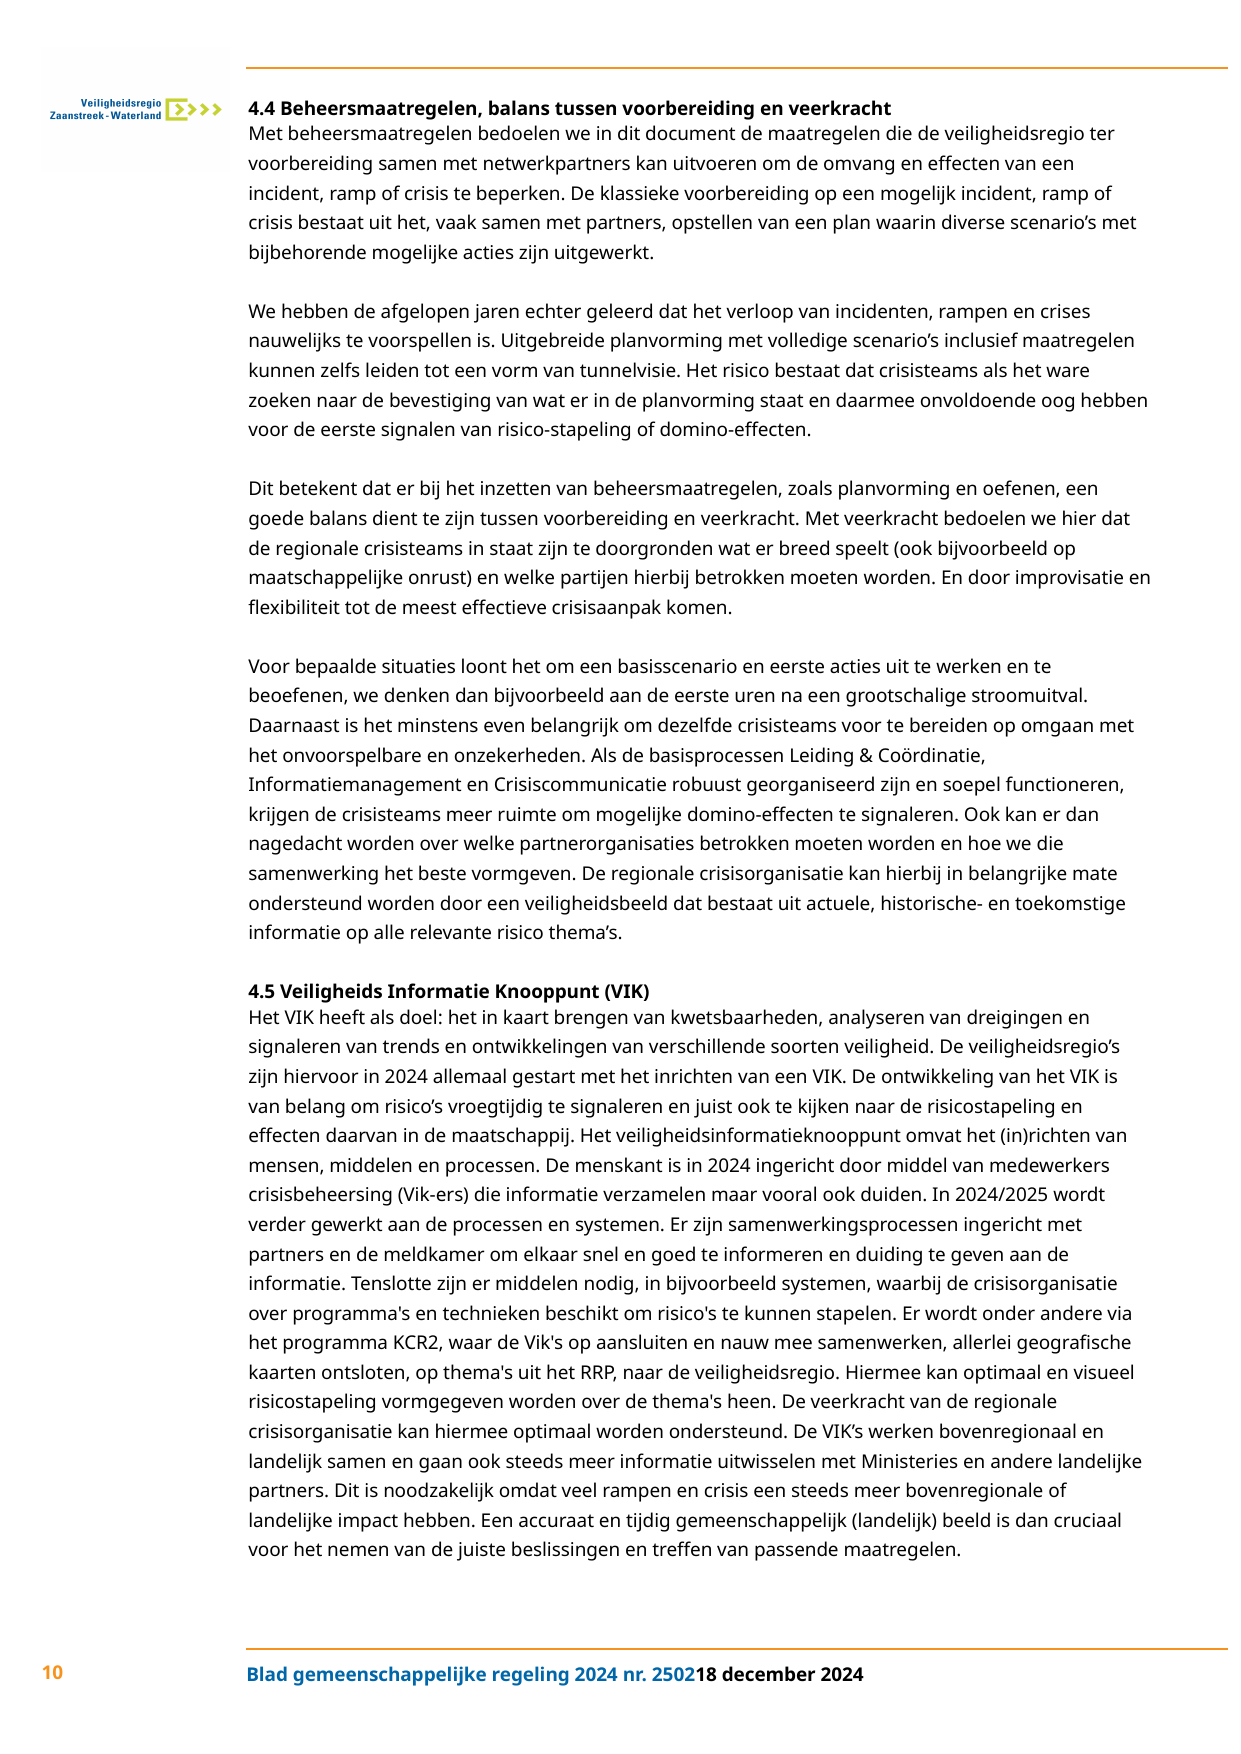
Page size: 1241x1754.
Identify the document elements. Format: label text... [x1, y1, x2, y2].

text We hebben de afgelopen jaren echter geleerd dat het verloop van incidenten, rampen en crises nauwelijks te voorspellen is. Uitgebreide planvorming met volledige scenario’s inclusief maatregelen kunnen zelfs leiden tot een vorm van tunnelvisie. Het risico bestaat dat crisisteams als het ware zoeken naar de bevestiging van wat er in de planvorming staat en daarmee onvoldoende oog hebben voor de eerste signalen van risico-stapeling of domino-effecten. [248, 298, 1152, 442]
text 4.5 Veiligheids Informatie Knooppunt (VIK) [248, 978, 1152, 1004]
text Voor bepaalde situaties loont het om een basisscenario en eerste acties uit te werken en te beoefenen, we denken dan bijvoorbeeld aan de eerste uren na een grootschalige stroomuitval. Daarnaast is het minstens even belangrijk om dezelfde crisisteams voor te bereiden op omgaan met het onvoorspelbare en onzekerheden. Als de basisprocessen Leiding & Coördinatie, Informatiemanagement en Crisiscommunicatie robuust georganiseerd zijn en soepel functioneren, krijgen de crisisteams meer ruimte om mogelijke domino-effecten te signaleren. Ook kan er dan nagedacht worden over welke partnerorganisaties betrokken moeten worden en hoe we die samenwerking het beste vormgeven. De regionale crisisorganisatie kan hierbij in belangrijke mate ondersteund worden door een veiligheidsbeeld dat bestaat uit actuele, historische- en toekomstige informatie op alle relevante risico thema’s. [248, 653, 1152, 945]
text Het VIK heeft als doel: het in kaart brengen van kwetsbaarheden, analyseren van dreigingen en signaleren van trends en ontwikkelingen van verschillende soorten veiligheid. De veiligheidsregio’s zijn hiervoor in 2024 allemaal gestart met het inrichten van een VIK. De ontwikkeling van het VIK is van belang om risico’s vroegtijdig te signaleren en juist ook te kijken naar de risicostapeling en effecten daarvan in de maatschappij. Het veiligheidsinformatieknooppunt omvat het (in)richten van mensen, middelen en processen. De menskant is in 2024 ingericht door middel van medewerkers crisisbeheersing (Vik-ers) die informatie verzamelen maar vooral ook duiden. In 2024/2025 wordt verder gewerkt aan de processen en systemen. Er zijn samenwerkingsprocessen ingericht met partners en de meldkamer om elkaar snel en goed te informeren en duiding te geven aan de informatie. Tenslotte zijn er middelen nodig, in bijvoorbeeld systemen, waarbij de crisisorganisatie over programma's en technieken beschikt om risico's te kunnen stapelen. Er wordt onder andere via het programma KCR2, waar de Vik's op aansluiten en nauw mee samenwerken, allerlei geografische kaarten ontsloten, op thema's uit het RRP, naar de veiligheidsregio. Hiermee kan optimaal en visueel risicostapeling vormgegeven worden over de thema's heen. De veerkracht van de regionale crisisorganisatie kan hiermee optimaal worden ondersteund. De VIK’s werken bovenregionaal en landelijk samen en gaan ook steeds meer informatie uitwisselen met Ministeries en andere landelijke partners. Dit is noodzakelijk omdat veel rampen en crisis een steeds meer bovenregionale of landelijke impact hebben. Een accuraat en tijdig gemeenschappelijk (landelijk) beeld is dan cruciaal voor het nemen van de juiste beslissingen en treffen van passende maatregelen. [248, 1004, 1152, 1562]
text 4.4 Beheersmaatregelen, balans tussen voorbereiding en veerkracht [248, 95, 1152, 121]
picture [41, 47, 231, 172]
text Met beheersmaatregelen bedoelen we in dit document de maatregelen die de veiligheidsregio ter voorbereiding samen met netwerkpartners kan uitvoeren om de omvang en effecten van een incident, ramp of crisis te beperken. De klassieke voorbereiding op een mogelijk incident, ramp of crisis bestaat uit het, vaak samen met partners, opstellen van een plan waarin diverse scenario’s met bijbehorende mogelijke acties zijn uitgewerkt. [248, 121, 1152, 264]
text Dit betekent dat er bij het inzetten van beheersmaatregelen, zoals planvorming en oefenen, een goede balans dient te zijn tussen voorbereiding en veerkracht. Met veerkracht bedoelen we hier dat de regionale crisisteams in staat zijn te doorgronden wat er breed speelt (ook bijvoorbeeld op maatschappelijke onrust) en welke partijen hierbij betrokken moeten worden. En door improvisatie en flexibiliteit tot de meest effectieve crisisaanpak komen. [248, 476, 1152, 619]
